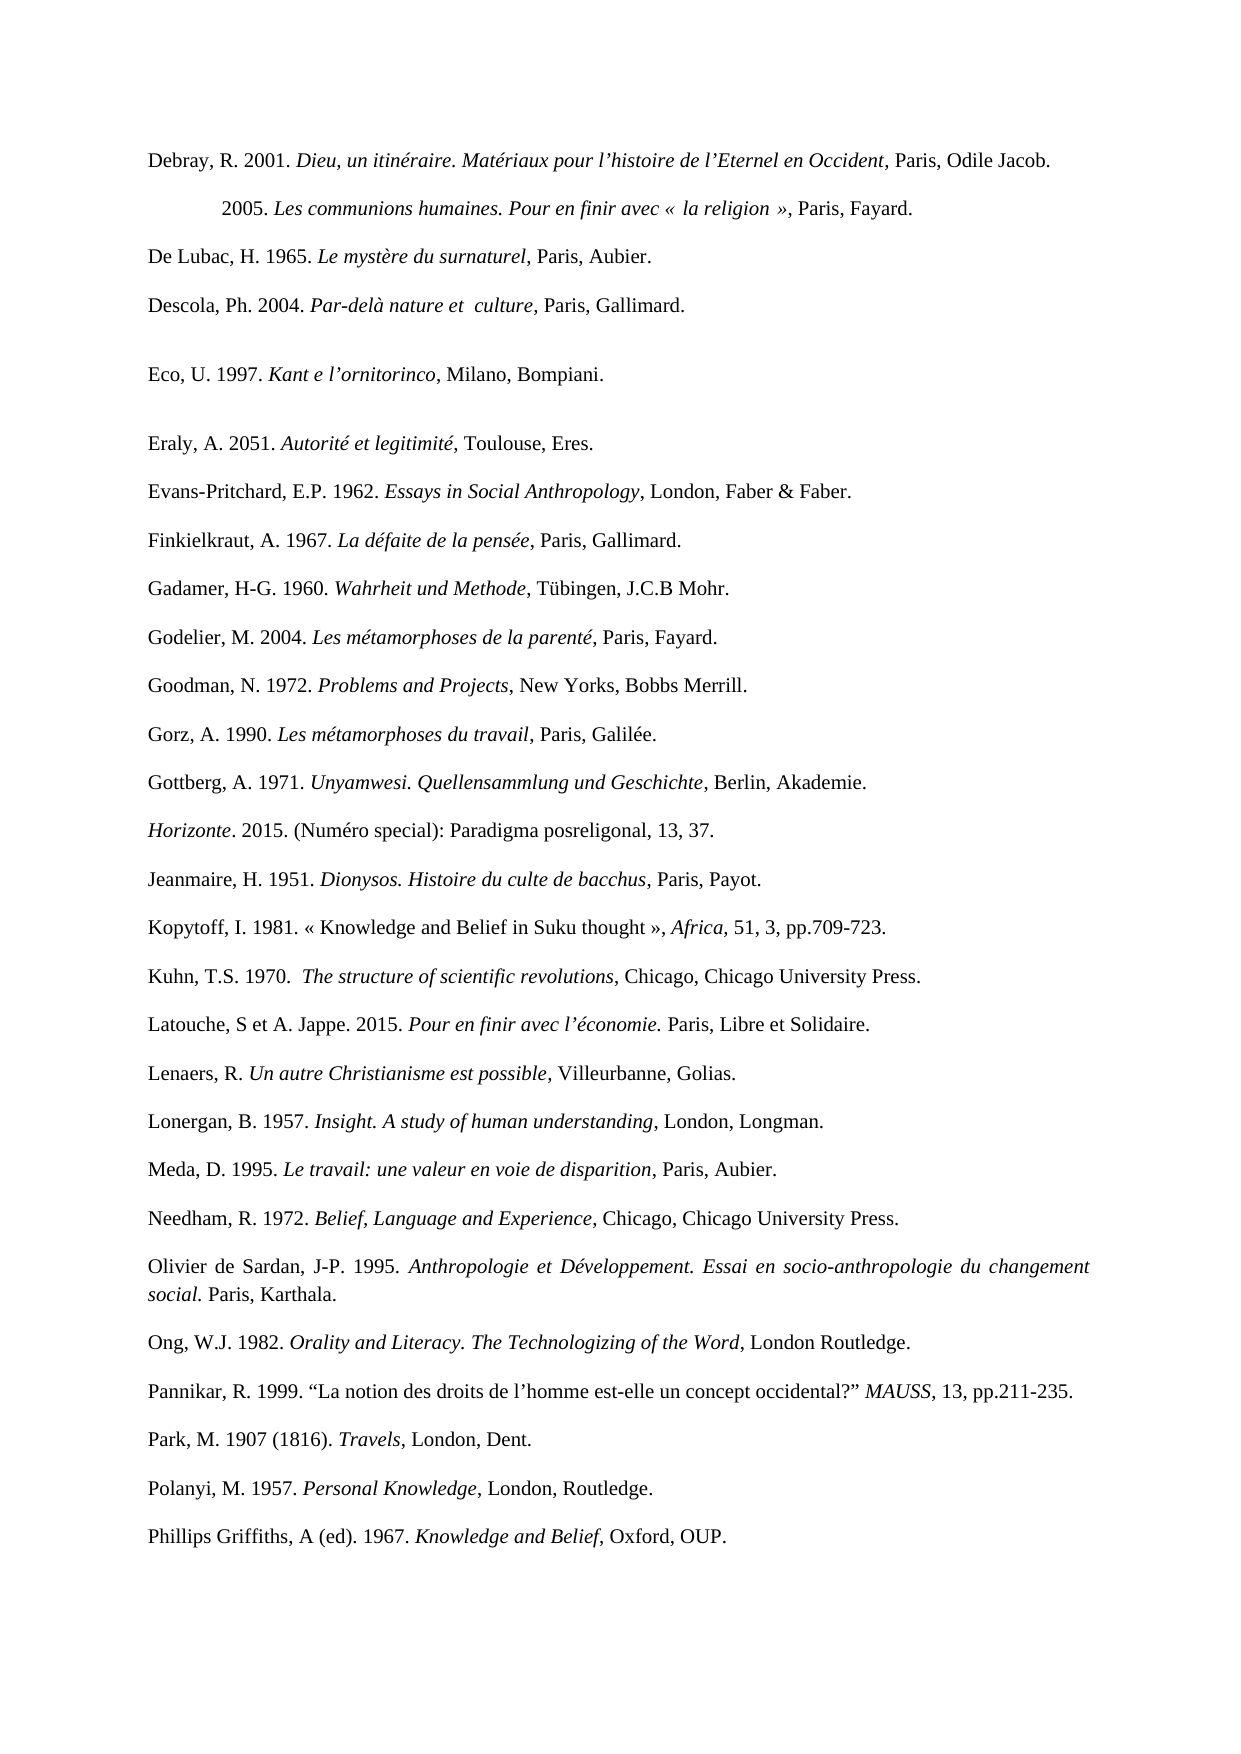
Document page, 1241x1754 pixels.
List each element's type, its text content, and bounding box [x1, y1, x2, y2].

text Gorz, A. 1990. Les métamorphoses du travail, Paris, Galilée. [148, 721, 1093, 746]
text Ong, W.J. 1982. Orality and Literacy. The Technologizing of the Word, London Routledge. [148, 1330, 1093, 1354]
text Descola, Ph. 2004. Par-delà nature et culture, Paris, Gallimard. [148, 293, 1093, 317]
text Gadamer, H-G. 1960. Wahrheit und Methode, Tübingen, J.C.B Mohr. [148, 576, 1093, 600]
text Park, M. 1907 (1816). Travels, London, Dent. [148, 1427, 1093, 1451]
text Lonergan, B. 1957. Insight. A study of human understanding, London, Longman. [148, 1109, 1093, 1133]
text Phillips Griffiths, A (ed). 1967. Knowledge and Belief, Oxford, OUP. [148, 1524, 1093, 1548]
text Debray, R. 2001. Dieu, un itinéraire. Matériaux pour l’histoire de l’Eternel en Occident, Paris, Odile Jacob. [148, 148, 1093, 172]
text 2005. Les communions humaines. Pour en finir avec « la religion », Paris, Fayard. [148, 196, 1093, 220]
text Kuhn, T.S. 1970. The structure of scientific revolutions, Chicago, Chicago University Press. [148, 964, 1093, 988]
text Lenaers, R. Un autre Christianisme est possible, Villeurbanne, Golias. [148, 1061, 1093, 1084]
text Gottberg, A. 1971. Unyamwesi. Quellensammlung und Geschichte, Berlin, Akademie. [148, 770, 1093, 794]
text Olivier de Sardan, J-P. 1995. Anthropologie et Développement. Essai en socio-anthropologie du changement social. Paris, Karthala. [148, 1254, 1093, 1306]
text Eraly, A. 2051. Autorité et legitimité, Toulouse, Eres. [148, 431, 1093, 455]
text Goodman, N. 1972. Problems and Projects, New Yorks, Bobbs Merrill. [148, 673, 1093, 697]
text Kopytoff, I. 1981. « Knowledge and Belief in Suku thought », Africa, 51, 3, pp.709-723. [148, 915, 1093, 939]
text Horizonte. 2015. (Numéro special): Paradigma posreligonal, 13, 37. [148, 818, 1093, 842]
text Latouche, S et A. Jappe. 2015. Pour en finir avec l’économie. Paris, Libre et Solidaire. [148, 1012, 1093, 1036]
text Evans-Pritchard, E.P. 1962. Essays in Social Anthropology, London, Faber & Faber. [148, 479, 1093, 503]
text Meda, D. 1995. Le travail: une valeur en voie de disparition, Paris, Aubier. [148, 1157, 1093, 1181]
text Jeanmaire, H. 1951. Dionysos. Histoire du culte de bacchus, Paris, Payot. [148, 867, 1093, 891]
text Needham, R. 1972. Belief, Language and Experience, Chicago, Chicago University Press. [148, 1206, 1093, 1230]
text Godelier, M. 2004. Les métamorphoses de la parenté, Paris, Fayard. [148, 624, 1093, 649]
text Finkielkraut, A. 1967. La défaite de la pensée, Paris, Gallimard. [148, 528, 1093, 552]
text Eco, U. 1997. Kant e l’ornitorinco, Milano, Bompiani. [148, 362, 1093, 386]
text Pannikar, R. 1999. “La notion des droits de l’homme est-elle un concept occidental?” MAUSS, 13, pp.211-235. [148, 1379, 1093, 1403]
text De Lubac, H. 1965. Le mystère du surnaturel, Paris, Aubier. [148, 244, 1093, 268]
text Polanyi, M. 1957. Personal Knowledge, London, Routledge. [148, 1476, 1093, 1500]
